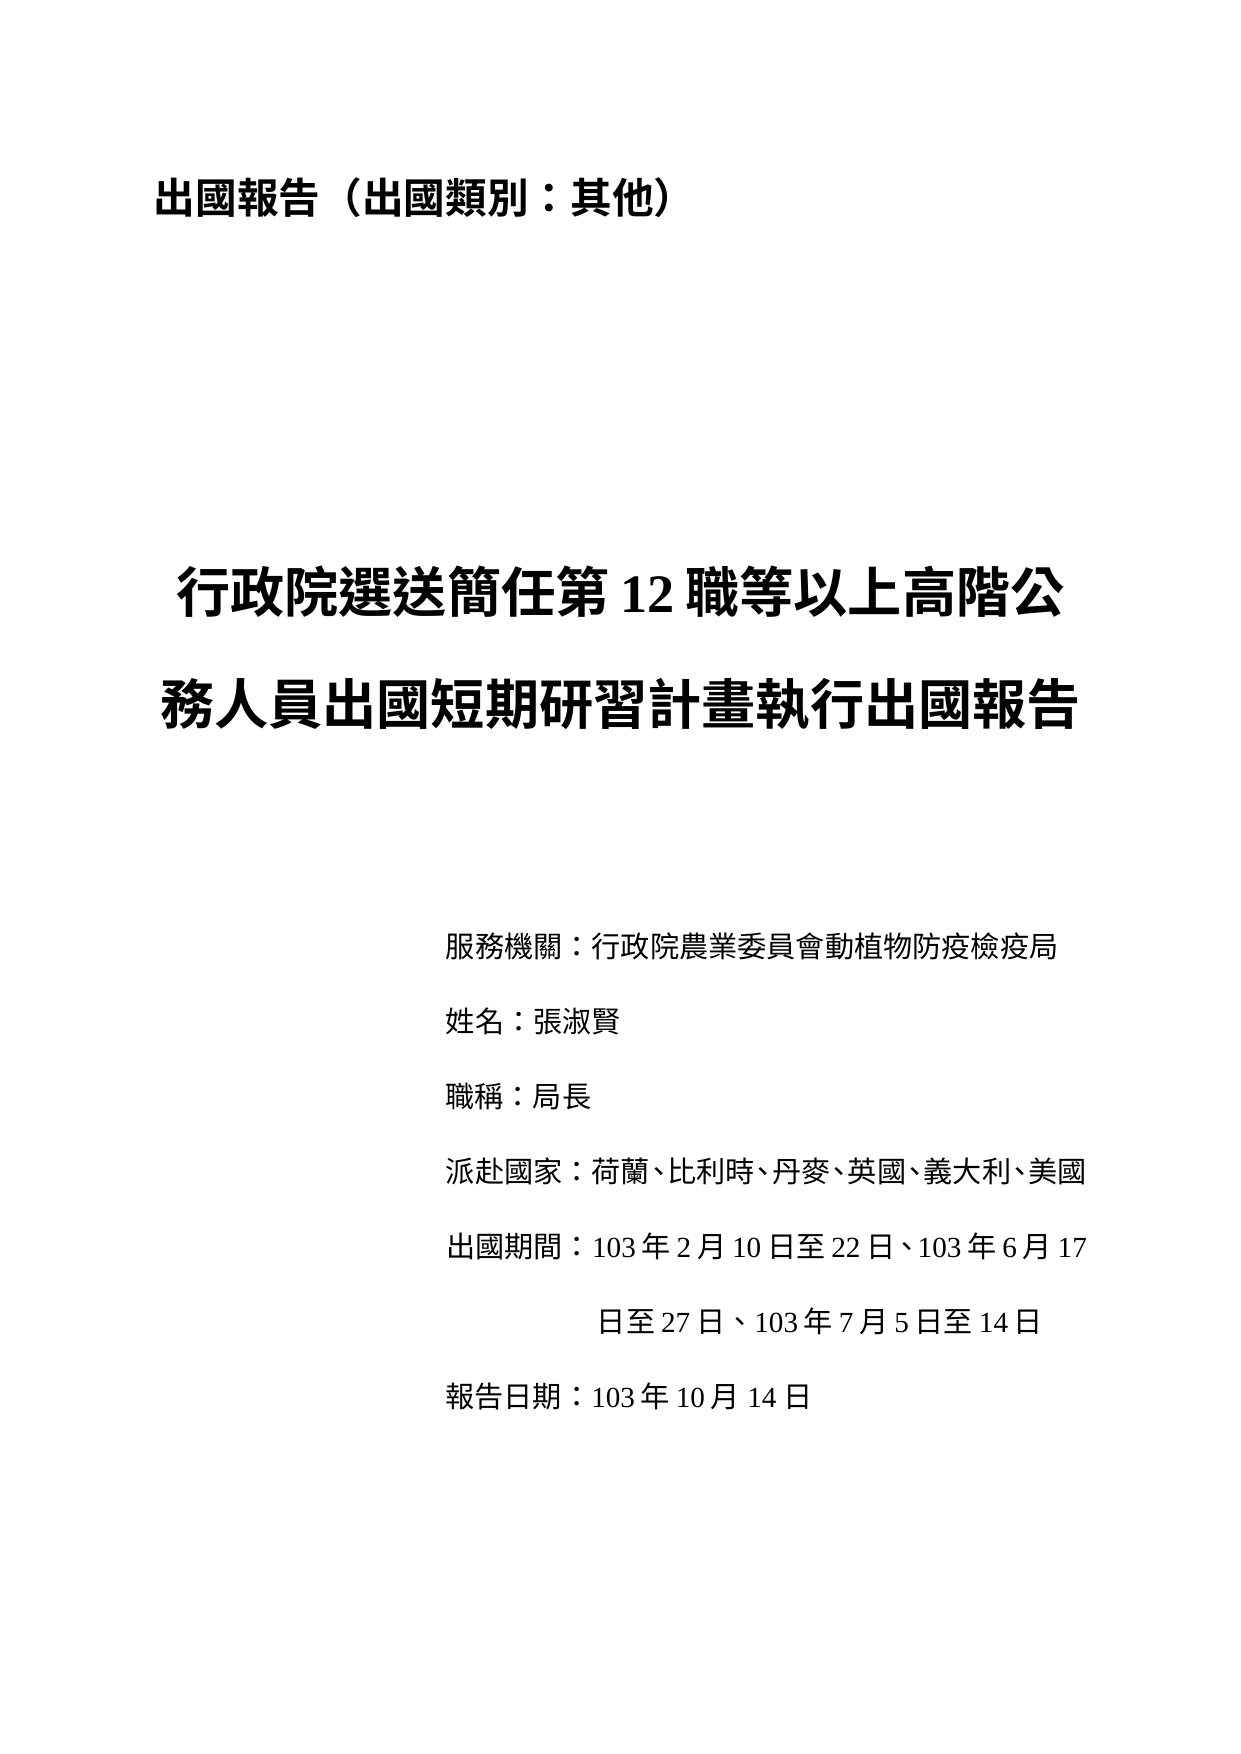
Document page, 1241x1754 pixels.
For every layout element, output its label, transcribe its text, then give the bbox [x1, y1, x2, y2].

text 報告日期：103年10月 14 日 [153, 1357, 1124, 1432]
text 行政院選送簡任第12職等以上高階公務人員出國短期研習計畫執行出國報告 [153, 532, 1087, 757]
text 職稱：局長 [153, 1057, 1087, 1132]
text 派赴國家：荷蘭、比利時、丹麥、英國、義大利、美國 [446, 1132, 1087, 1207]
text 出國報告（出國類別：其他） [153, 157, 1087, 232]
text 服務機關：行政院農業委員會動植物防疫檢疫局 [153, 907, 1087, 982]
text 姓名：張淑賢 [153, 982, 1087, 1057]
text 出國期間：103年2月10日至22日、103年6月17日至27日、103年7月5日至14日 [446, 1207, 1087, 1357]
